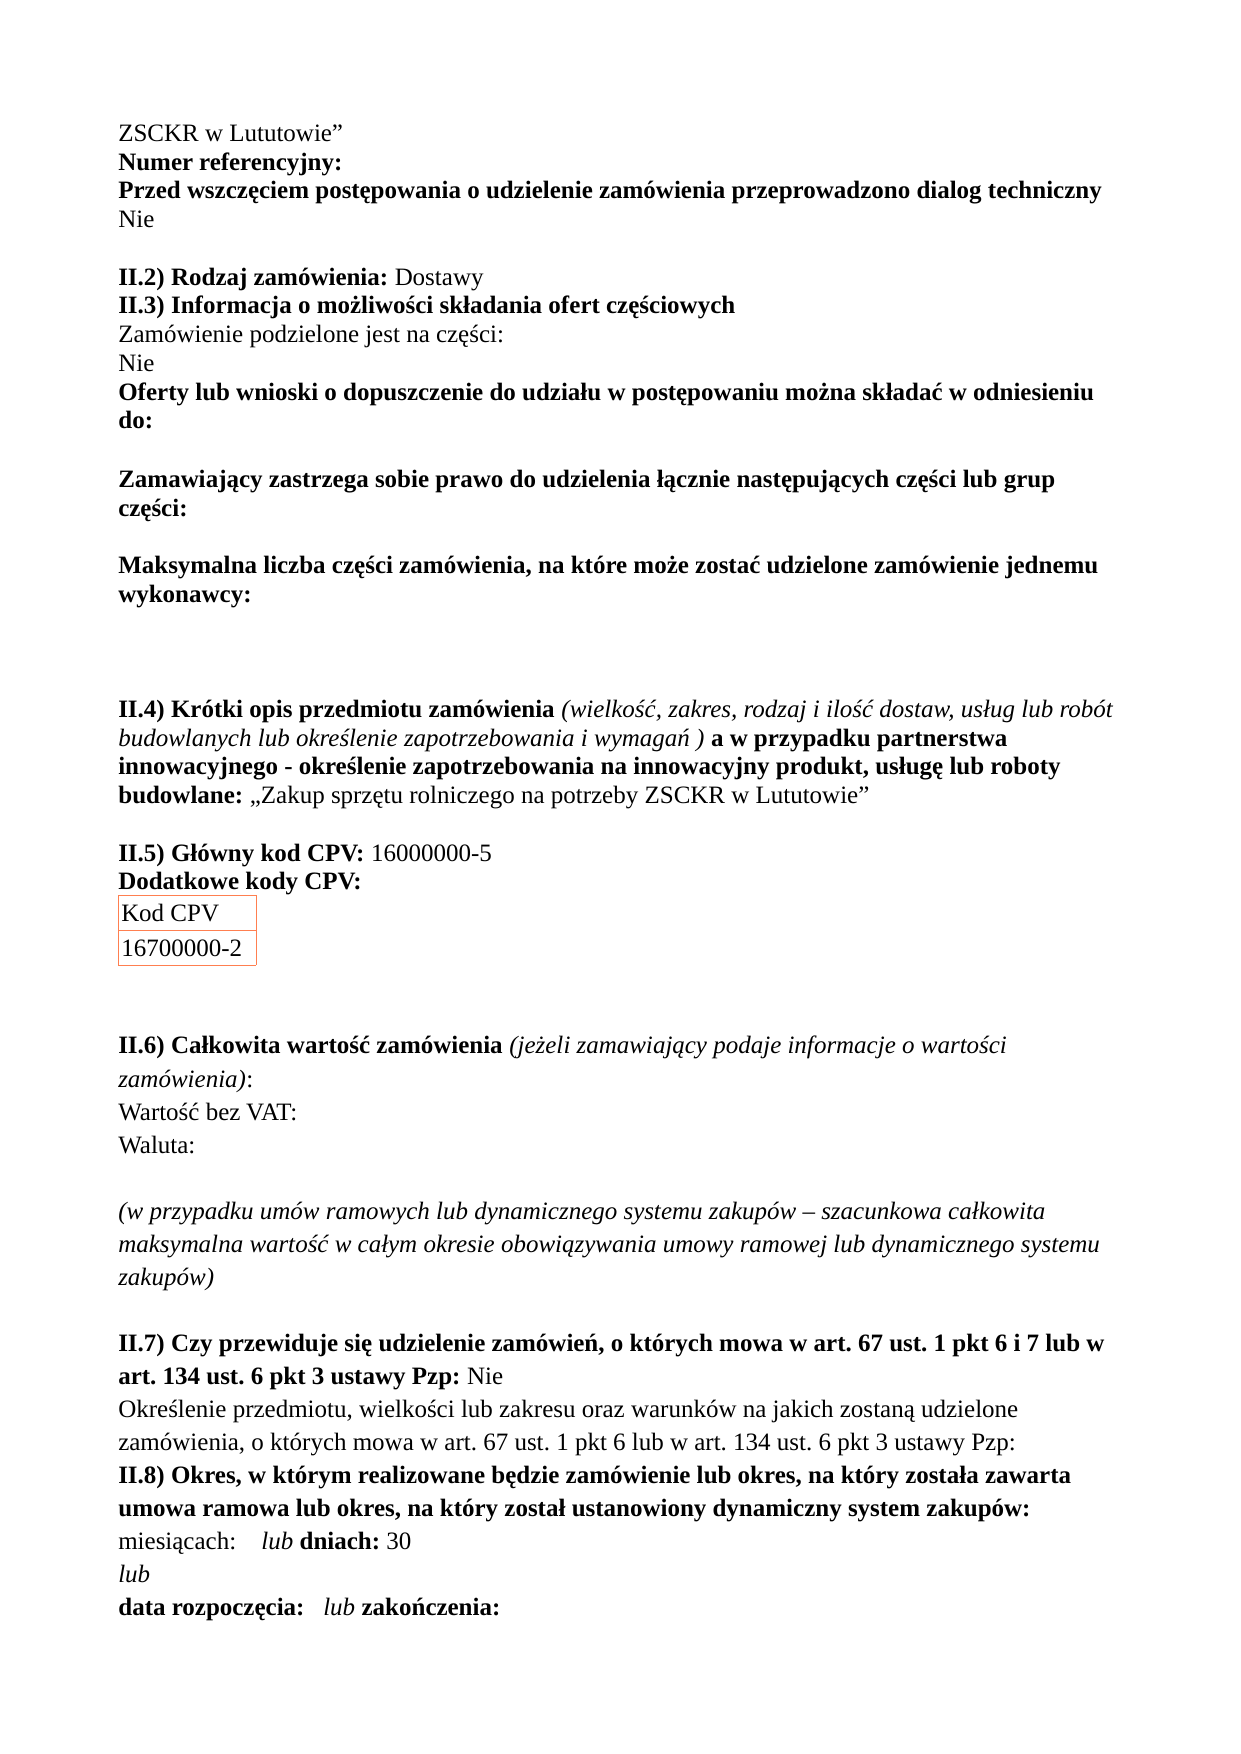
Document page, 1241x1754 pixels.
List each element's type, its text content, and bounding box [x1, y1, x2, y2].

text II.2) Rodzaj zamówienia: Dostawy II.3) Informacja o możliwości składania ofert częściowych Zamówienie podzielone jest na części: [118, 233, 1122, 348]
text II.6) Całkowita wartość zamówienia (jeżeli zamawiający podaje informacje o wartości zamówienia): Wartość bez VAT: Waluta: [118, 964, 1122, 1158]
text Nie Oferty lub wnioski o dopuszczenie do udziału w postępowaniu można składać w odniesieniu do: [118, 348, 1122, 434]
table_header Kod CPV [119, 896, 256, 930]
text Nie [118, 204, 1122, 233]
text Zamawiający zastrzega sobie prawo do udzielenia łącznie następujących części lub grup części: Maksymalna liczba części zamówienia, na które może zostać udzielone zamówienie jednemu wykonawcy: II.4) Krótki opis przedmiotu zamówienia (wielkość, zakres, rodzaj i ilość dostaw, usług lub robót budowlanych lub określenie zapotrzebowania i wymagań ) a w przypadku partnerstwa innowacyjnego - określenie zapotrzebowania na innowacyjny produkt, usługę lub roboty budowlane: „Zakup sprzętu rolniczego na potrzeby ZSCKR w Lututowie” II.5) Główny kod CPV: 16000000-5 Dodatkowe kody CPV: [118, 464, 1122, 895]
text (w przypadku umów ramowych lub dynamicznego systemu zakupów – szacunkowa całkowita maksymalna wartość w całym okresie obowiązywania umowy ramowej lub dynamicznego systemu zakupów) [118, 1163, 1122, 1291]
table_cell 16700000-2 [119, 931, 256, 964]
text ZSCKR w Lututowie” Numer referencyjny: Przed wszczęciem postępowania o udzielenie zamówienia przeprowadzono dialog techniczny [118, 118, 1122, 204]
text II.7) Czy przewiduje się udzielenie zamówień, o których mowa w art. 67 ust. 1 pkt 6 i 7 lub w art. 134 ust. 6 pkt 3 ustawy Pzp: Nie Określenie przedmiotu, wielkości lub zakresu oraz warunków na jakich zostaną udzielone zamówienia, o których mowa w art. 67 ust. 1 pkt 6 lub w art. 134 ust. 6 pkt 3 ustawy Pzp: II.8) Okres, w którym realizowane będzie zamówienie lub okres, na który została zawarta umowa ramowa lub okres, na który został ustanowiony dynamiczny system zakupów: miesiącach: lub dniach: 30 lub data rozpoczęcia: lub zakończenia: [118, 1295, 1122, 1621]
